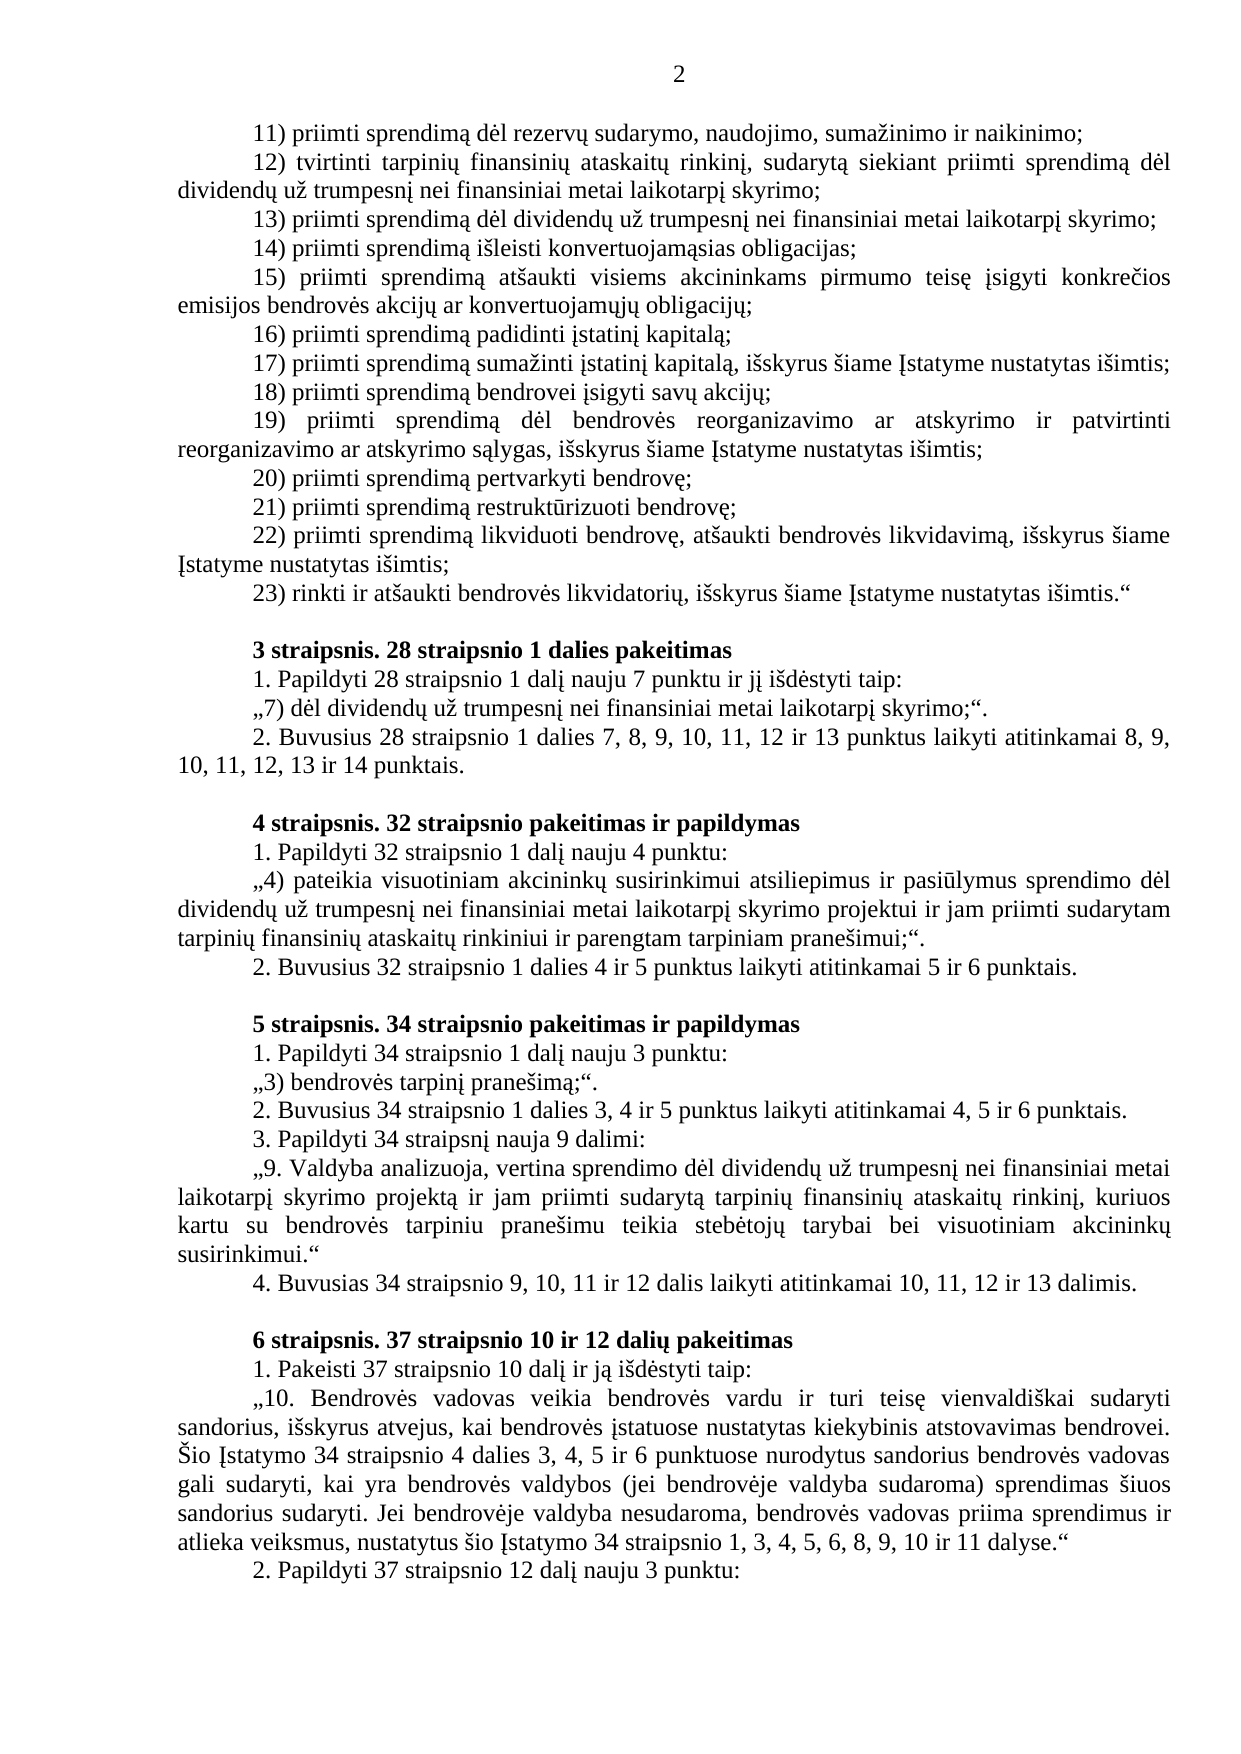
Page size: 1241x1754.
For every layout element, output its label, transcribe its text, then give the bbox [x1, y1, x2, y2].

text 13) priimti sprendimą dėl dividendų už trumpesnį nei finansiniai metai laikotarpį skyrimo; [177, 204, 1172, 233]
text 5 straipsnis. 34 straipsnio pakeitimas ir papildymas [177, 1009, 1172, 1038]
text 3. Papildyti 34 straipsnį nauja 9 dalimi: [177, 1124, 1172, 1153]
text 6 straipsnis. 37 straipsnio 10 ir 12 dalių pakeitimas [177, 1326, 1172, 1354]
text 2. Buvusius 32 straipsnio 1 dalies 4 ir 5 punktus laikyti atitinkamai 5 ir 6 punktais. [177, 952, 1172, 981]
text 11) priimti sprendimą dėl rezervų sudarymo, naudojimo, sumažinimo ir naikinimo; [177, 118, 1172, 147]
text 23) rinkti ir atšaukti bendrovės likvidatorių, išskyrus šiame Įstatyme nustatytas išimtis.“ [177, 578, 1172, 607]
text „10. Bendrovės vadovas veikia bendrovės vardu ir turi teisę vienvaldiškai sudaryti sandorius, išskyrus atvejus, kai bendrovės įstatuose nustatytas kiekybinis atstovavimas bendrovei. Šio Įstatymo 34 straipsnio 4 dalies 3, 4, 5 ir 6 punktuose nurodytus sandorius bendrovės vadovas gali sudaryti, kai yra bendrovės valdybos (jei bendrovėje valdyba sudaroma) sprendimas šiuos sandorius sudaryti. Jei bendrovėje valdyba nesudaroma, bendrovės vadovas priima sprendimus ir atlieka veiksmus, nustatytus šio Įstatymo 34 straipsnio 1, 3, 4, 5, 6, 8, 9, 10 ir 11 dalyse.“ [177, 1383, 1172, 1556]
text 12) tvirtinti tarpinių finansinių ataskaitų rinkinį, sudarytą siekiant priimti sprendimą dėl dividendų už trumpesnį nei finansiniai metai laikotarpį skyrimo; [177, 147, 1172, 204]
text 2. Buvusius 34 straipsnio 1 dalies 3, 4 ir 5 punktus laikyti atitinkamai 4, 5 ir 6 punktais. [177, 1096, 1172, 1124]
text 19) priimti sprendimą dėl bendrovės reorganizavimo ar atskyrimo ir patvirtinti reorganizavimo ar atskyrimo sąlygas, išskyrus šiame Įstatyme nustatytas išimtis; [177, 406, 1172, 463]
text 21) priimti sprendimą restruktūrizuoti bendrovę; [177, 492, 1172, 521]
text 4. Buvusias 34 straipsnio 9, 10, 11 ir 12 dalis laikyti atitinkamai 10, 11, 12 ir 13 dalimis. [177, 1268, 1172, 1297]
text 22) priimti sprendimą likviduoti bendrovę, atšaukti bendrovės likvidavimą, išskyrus šiame Įstatyme nustatytas išimtis; [177, 521, 1172, 578]
text 2. Papildyti 37 straipsnio 12 dalį nauju 3 punktu: [177, 1556, 1172, 1584]
text 2. Buvusius 28 straipsnio 1 dalies 7, 8, 9, 10, 11, 12 ir 13 punktus laikyti atitinkamai 8, 9, 10, 11, 12, 13 ir 14 punktais. [177, 722, 1172, 779]
text 20) priimti sprendimą pertvarkyti bendrovę; [177, 463, 1172, 492]
text „7) dėl dividendų už trumpesnį nei finansiniai metai laikotarpį skyrimo;“. [177, 693, 1172, 722]
text „9. Valdyba analizuoja, vertina sprendimo dėl dividendų už trumpesnį nei finansiniai metai laikotarpį skyrimo projektą ir jam priimti sudarytą tarpinių finansinių ataskaitų rinkinį, kuriuos kartu su bendrovės tarpiniu pranešimu teikia stebėtojų tarybai bei visuotiniam akcininkų susirinkimui.“ [177, 1153, 1172, 1268]
text 17) priimti sprendimą sumažinti įstatinį kapitalą, išskyrus šiame Įstatyme nustatytas išimtis; [177, 348, 1172, 377]
text 18) priimti sprendimą bendrovei įsigyti savų akcijų; [177, 377, 1172, 406]
text 15) priimti sprendimą atšaukti visiems akcininkams pirmumo teisę įsigyti konkrečios emisijos bendrovės akcijų ar konvertuojamųjų obligacijų; [177, 262, 1172, 319]
text „3) bendrovės tarpinį pranešimą;“. [177, 1067, 1172, 1096]
text 16) priimti sprendimą padidinti įstatinį kapitalą; [177, 319, 1172, 348]
text 1. Pakeisti 37 straipsnio 10 dalį ir ją išdėstyti taip: [177, 1354, 1172, 1383]
text 1. Papildyti 34 straipsnio 1 dalį nauju 3 punktu: [177, 1038, 1172, 1067]
text 3 straipsnis. 28 straipsnio 1 dalies pakeitimas [177, 636, 1172, 664]
text 4 straipsnis. 32 straipsnio pakeitimas ir papildymas [177, 808, 1172, 837]
text 1. Papildyti 32 straipsnio 1 dalį nauju 4 punktu: [177, 837, 1172, 866]
text „4) pateikia visuotiniam akcininkų susirinkimui atsiliepimus ir pasiūlymus sprendimo dėl dividendų už trumpesnį nei finansiniai metai laikotarpį skyrimo projektui ir jam priimti sudarytam tarpinių finansinių ataskaitų rinkiniui ir parengtam tarpiniam pranešimui;“. [177, 866, 1172, 952]
text 14) priimti sprendimą išleisti konvertuojamąsias obligacijas; [177, 233, 1172, 262]
text 1. Papildyti 28 straipsnio 1 dalį nauju 7 punktu ir jį išdėstyti taip: [177, 664, 1172, 693]
